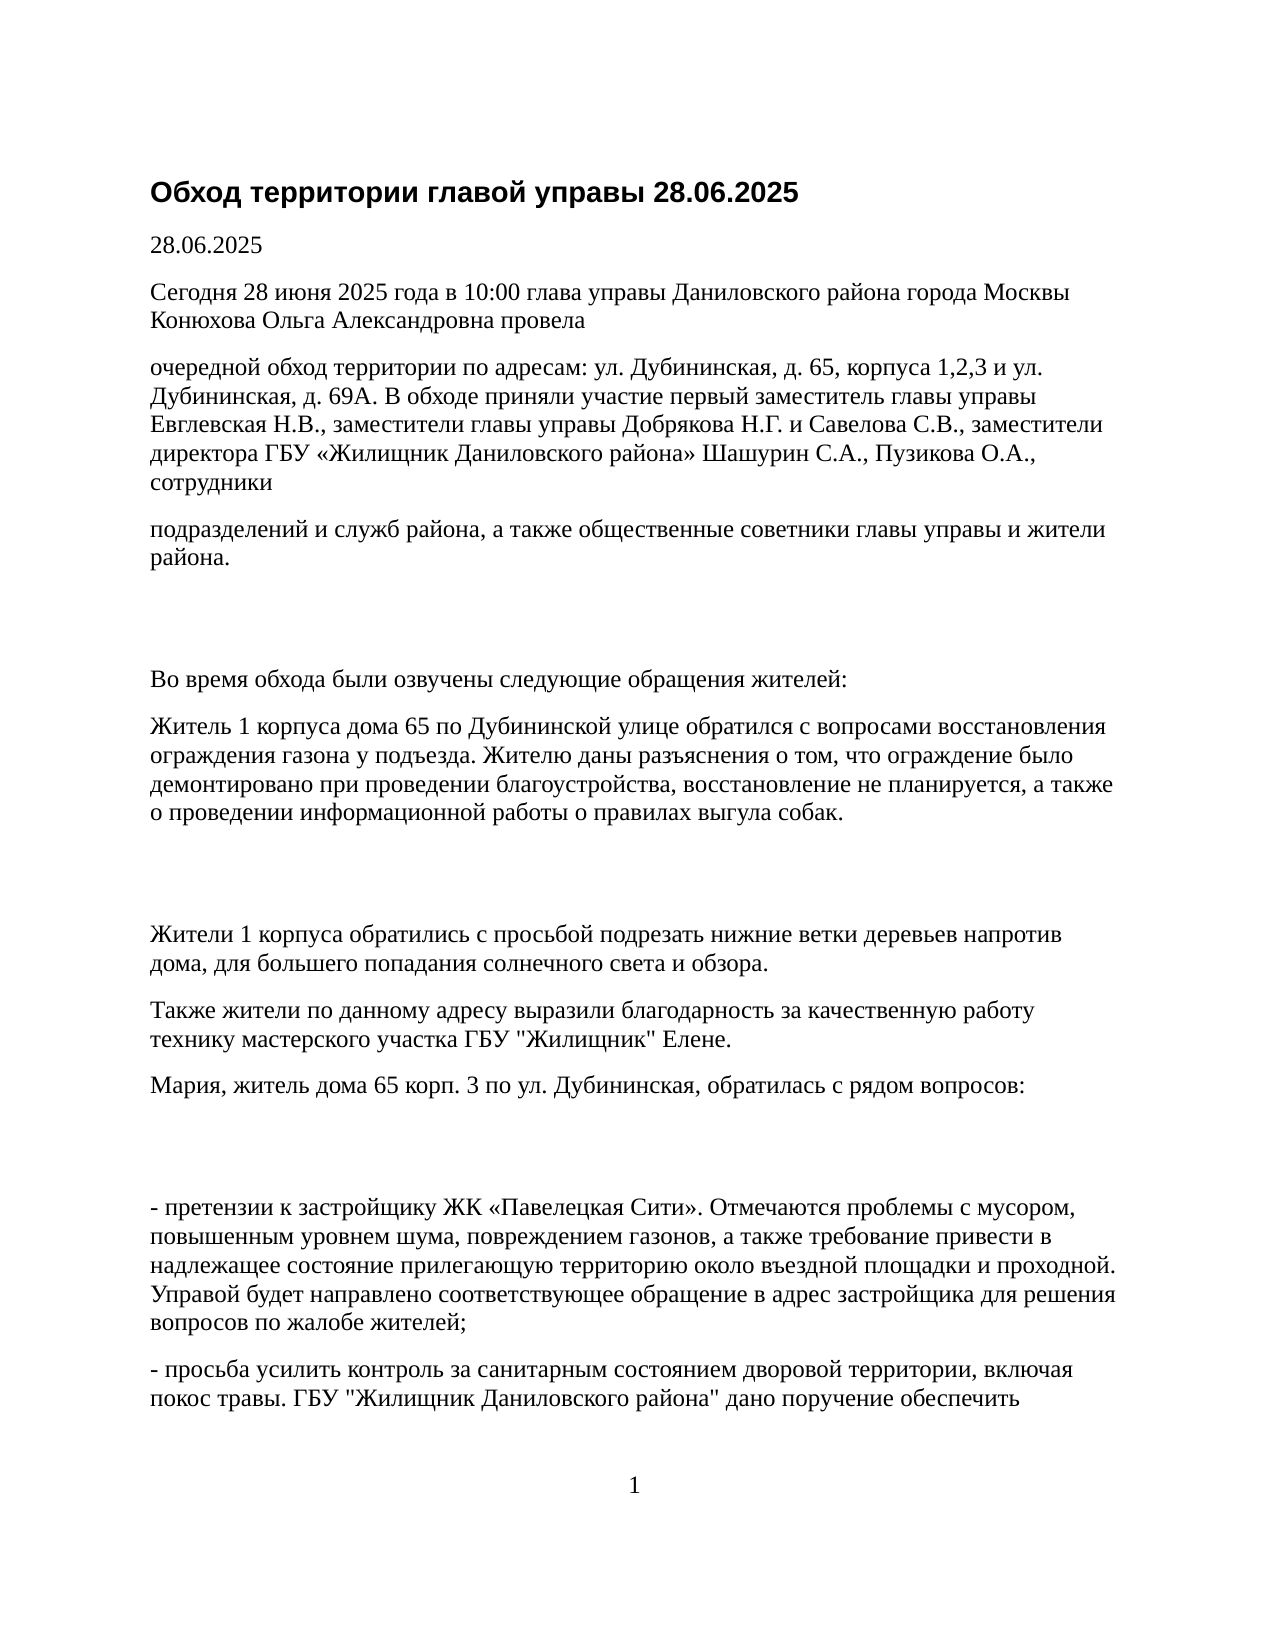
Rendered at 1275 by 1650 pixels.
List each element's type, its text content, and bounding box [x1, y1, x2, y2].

subtitle Обход территории главой управы 28.06.2025 [150, 175, 1125, 208]
text Во время обхода были озвучены следующие обращения жителей: [150, 664, 1125, 693]
text - просьба усилить контроль за санитарным состоянием дворовой территории, включая покос травы. ГБУ "Жилищник Даниловского района" дано поручение обеспечить [150, 1354, 1125, 1412]
text Мария, житель дома 65 корп. 3 по ул. Дубининская, обратилась с рядом вопросов: [150, 1070, 1125, 1099]
text очередной обход территории по адресам: ул. Дубининская, д. 65, корпуса 1,2,3 и ул. Дубининская, д. 69А. В обходе приняли участие первый заместитель главы управы Евглевская Н.В., заместители главы управы Добрякова Н.Г. и Савелова С.В., заместители директора ГБУ «Жилищник Даниловского района» Шашурин С.А., Пузикова О.А., сотрудники [150, 352, 1125, 496]
text 28.06.2025 [150, 230, 1125, 259]
text Жители 1 корпуса обратились с просьбой подрезать нижние ветки деревьев напротив дома, для большего попадания солнечного света и обзора. [150, 919, 1125, 977]
text Житель 1 корпуса дома 65 по Дубининской улице обратился с вопросами восстановления ограждения газона у подъезда. Жителю даны разъяснения о том, что ограждение было демонтировано при проведении благоустройства, восстановление не планируется, а также о проведении информационной работы о правилах выгула собак. [150, 711, 1125, 826]
text Сегодня 28 июня 2025 года в 10:00 глава управы Даниловского района города Москвы Конюхова Ольга Александровна провела [150, 277, 1125, 334]
text подразделений и служб района, а также общественные советники главы управы и жители района. [150, 514, 1125, 571]
text - претензии к застройщику ЖК «Павелецкая Сити». Отмечаются проблемы с мусором, повышенным уровнем шума, повреждением газонов, а также требование привести в надлежащее состояние прилегающую территорию около въездной площадки и проходной. Управой будет направлено соответствующее обращение в адрес застройщика для решения вопросов по жалобе жителей; [150, 1192, 1125, 1336]
text Также жители по данному адресу выразили благодарность за качественную работу технику мастерского участка ГБУ "Жилищник" Елене. [150, 995, 1125, 1052]
